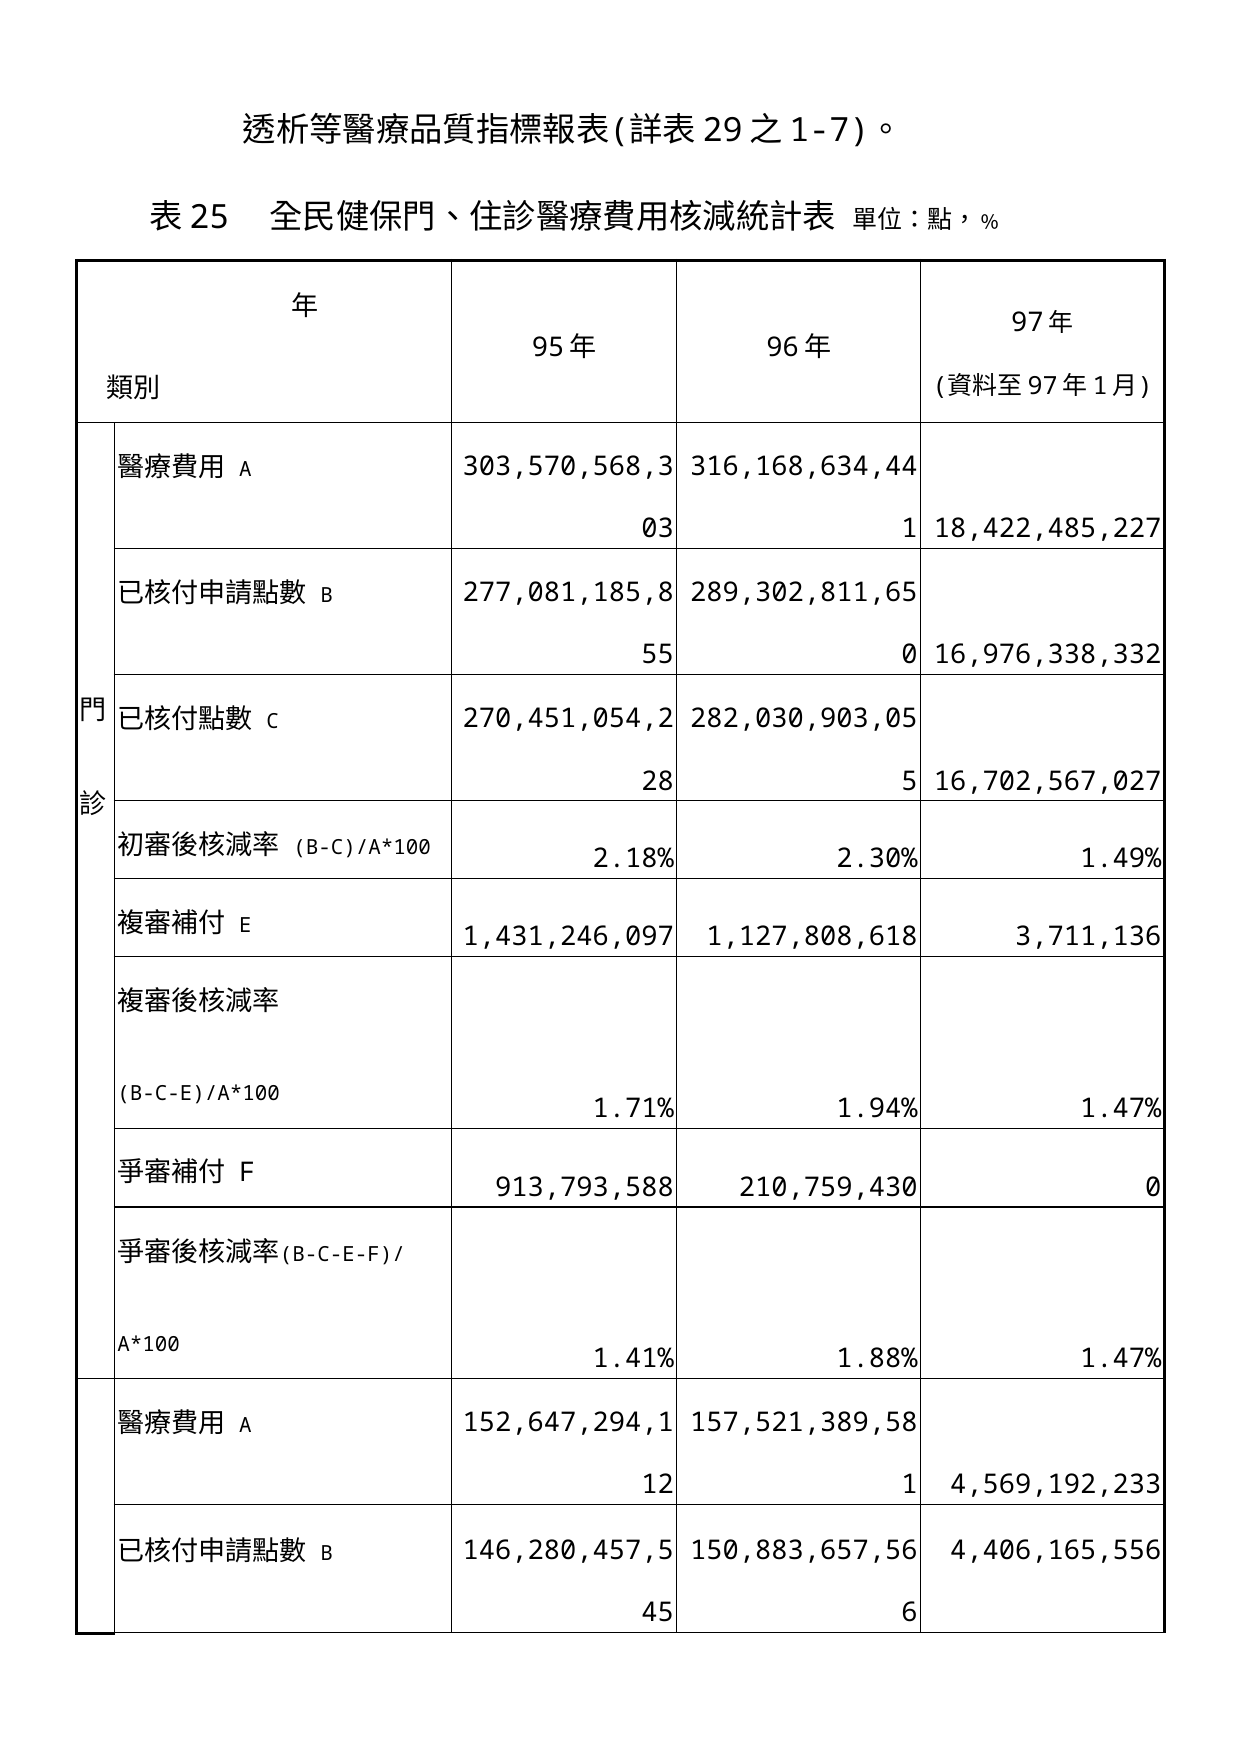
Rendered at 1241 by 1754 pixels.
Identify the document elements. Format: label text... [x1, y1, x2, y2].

table_header 97年 (資料至97年1月) [921, 262, 1163, 422]
table_cell 18,422,485,227 [921, 423, 1163, 548]
table_cell 277,081,185,855 [452, 549, 676, 674]
table_cell 已核付點數 C [115, 675, 451, 800]
table_cell [78, 1379, 114, 1632]
table_cell 152,647,294,112 [452, 1379, 676, 1504]
table_cell 4,406,165,556 [921, 1505, 1163, 1632]
table_cell 3,711,136 [921, 879, 1163, 956]
table_cell 已核付申請點數 B [115, 1505, 451, 1632]
table_cell 0 [921, 1129, 1163, 1206]
table_cell 303,570,568,303 [452, 423, 676, 548]
table_header 96年 [677, 262, 920, 422]
table_cell 1.88% [677, 1208, 920, 1378]
table_cell 157,521,389,581 [677, 1379, 920, 1504]
table_cell 1,127,808,618 [677, 879, 920, 956]
table_cell 289,302,811,650 [677, 549, 920, 674]
table_header 95年 [452, 262, 676, 422]
table_header 年 類別 [78, 262, 451, 422]
table_cell 門診 [78, 423, 114, 1378]
table_cell 醫療費用 A [115, 1379, 451, 1504]
table_cell 150,883,657,566 [677, 1505, 920, 1632]
table_cell 16,976,338,332 [921, 549, 1163, 674]
table_cell 913,793,588 [452, 1129, 676, 1206]
table_cell 1.94% [677, 957, 920, 1127]
table_cell 282,030,903,055 [677, 675, 920, 800]
table_cell 醫療費用 A [115, 423, 451, 548]
table_cell 1.71% [452, 957, 676, 1127]
table_cell 複審補付 E [115, 879, 451, 956]
table_cell 1.47% [921, 957, 1163, 1127]
table_cell 146,280,457,545 [452, 1505, 676, 1632]
table_cell 複審後核減率 (B-C-E)/A*100 [115, 957, 451, 1127]
table_cell 316,168,634,441 [677, 423, 920, 548]
table_cell 2.30% [677, 801, 920, 878]
text 表25 全民健保門、住診醫療費用核減統計表 單位：點，﹪ [109, 172, 1137, 234]
table_cell 爭審後核減率(B-C-E-F)/A*100 [115, 1208, 451, 1378]
table_cell 爭審補付 F [115, 1129, 451, 1206]
table_cell 1.41% [452, 1208, 676, 1378]
table_cell 初審後核減率 (B-C)/A*100 [115, 801, 451, 878]
table_cell 已核付申請點數 B [115, 549, 451, 674]
text 透析等醫療品質指標報表(詳表29之1-7)。 [186, 85, 1137, 148]
table_cell 16,702,567,027 [921, 675, 1163, 800]
table_cell 270,451,054,228 [452, 675, 676, 800]
table_cell 1,431,246,097 [452, 879, 676, 956]
table_cell 2.18% [452, 801, 676, 878]
table_cell 4,569,192,233 [921, 1379, 1163, 1504]
table_cell 1.47% [921, 1208, 1163, 1378]
table_cell 210,759,430 [677, 1129, 920, 1206]
table_cell 1.49% [921, 801, 1163, 878]
